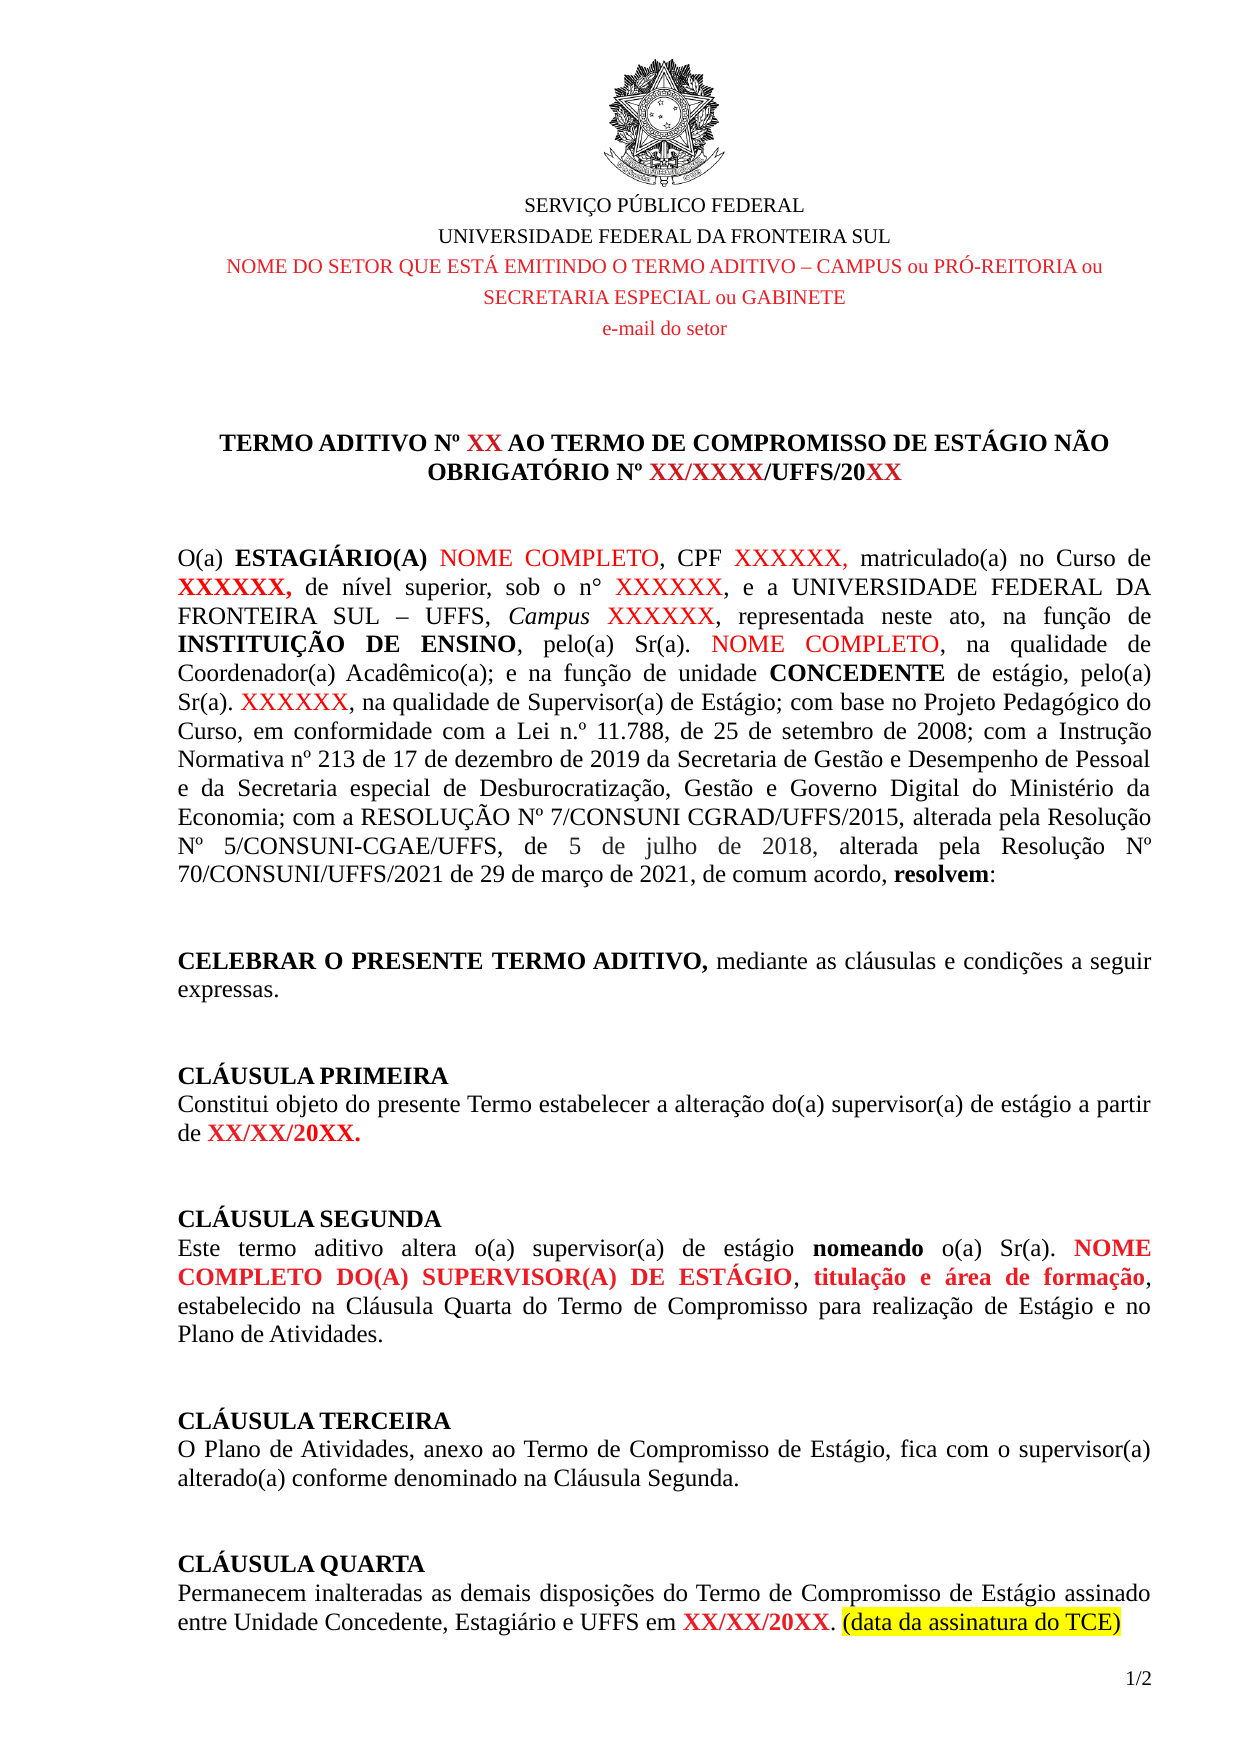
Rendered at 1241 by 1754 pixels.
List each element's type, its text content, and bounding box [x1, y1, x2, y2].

text Constitui objeto do presente Termo estabelecer a alteração do(a) supervisor(a) de estágio a partir de XX/XX/20XX. [177, 1089, 1152, 1147]
text CLÁUSULA TERCEIRA [177, 1406, 1152, 1434]
text Permanecem inalteradas as demais disposições do Termo de Compromisso de Estágio assinado entre Unidade Concedente, Estagiário e UFFS em XX/XX/20XX. (data da assinatura do TCE) [177, 1578, 1152, 1636]
text TERMO ADITIVO Nº xx AO TERMO DE COMPROMISSO DE ESTÁGIO não obrigatório Nº xx/xxxx/UFFS/20xx [177, 428, 1152, 486]
text CLÁUSULA QUARTA [177, 1549, 1152, 1578]
text CLÁUSULA SEGUNDA [177, 1204, 1152, 1233]
text O(a) ESTAGIÁRIO(A) NOME COMPLETO, CPF XXXXXX, matriculado(a) no Curso de XXXXXX, de nível superior, sob o n° XXXXXX, e a UNIVERSIDADE FEDERAL DA FRONTEIRA SUL – UFFS, Campus XXXXXX, representada neste ato, na função de INSTITUIÇÃO DE ENSINO, pelo(a) Sr(a). NOME COMPLETO, na qualidade de Coordenador(a) Acadêmico(a); e na função de unidade CONCEDENTE de estágio, pelo(a) Sr(a). XXXXXX, na qualidade de Supervisor(a) de Estágio; com base no Projeto Pedagógico do Curso, em conformidade com a Lei n.º 11.788, de 25 de setembro de 2008; com a Instrução Normativa nº 213 de 17 de dezembro de 2019 da Secretaria de Gestão e Desempenho de Pessoal e da Secretaria especial de Desburocratização, Gestão e Governo Digital do Ministério da Economia; com a RESOLUÇÃO Nº 7/CONSUNI CGRAD/UFFS/2015, alterada pela Resolução Nº 5/CONSUNI-CGAE/UFFS, de 5 de julho de 2018, alterada pela Resolução Nº 70/CONSUNI/UFFS/2021 de 29 de março de 2021, de comum acordo, resolvem: [177, 543, 1152, 888]
text CELEBRAR O PRESENTE TERMO ADITIVO, mediante as cláusulas e condições a seguir expressas. [177, 946, 1152, 1003]
text Este termo aditivo altera o(a) supervisor(a) de estágio nomeando o(a) Sr(a). NOME COMPLETO DO(A) SUPERVISOR(A) DE ESTÁGIO, titulação e área de formação, estabelecido na Cláusula Quarta do Termo de Compromisso para realização de Estágio e no Plano de Atividades. [177, 1233, 1152, 1348]
text CLÁUSULA PRIMEIRA [177, 1061, 1152, 1089]
text O Plano de Atividades, anexo ao Termo de Compromisso de Estágio, fica com o supervisor(a) alterado(a) conforme denominado na Cláusula Segunda. [177, 1434, 1152, 1492]
